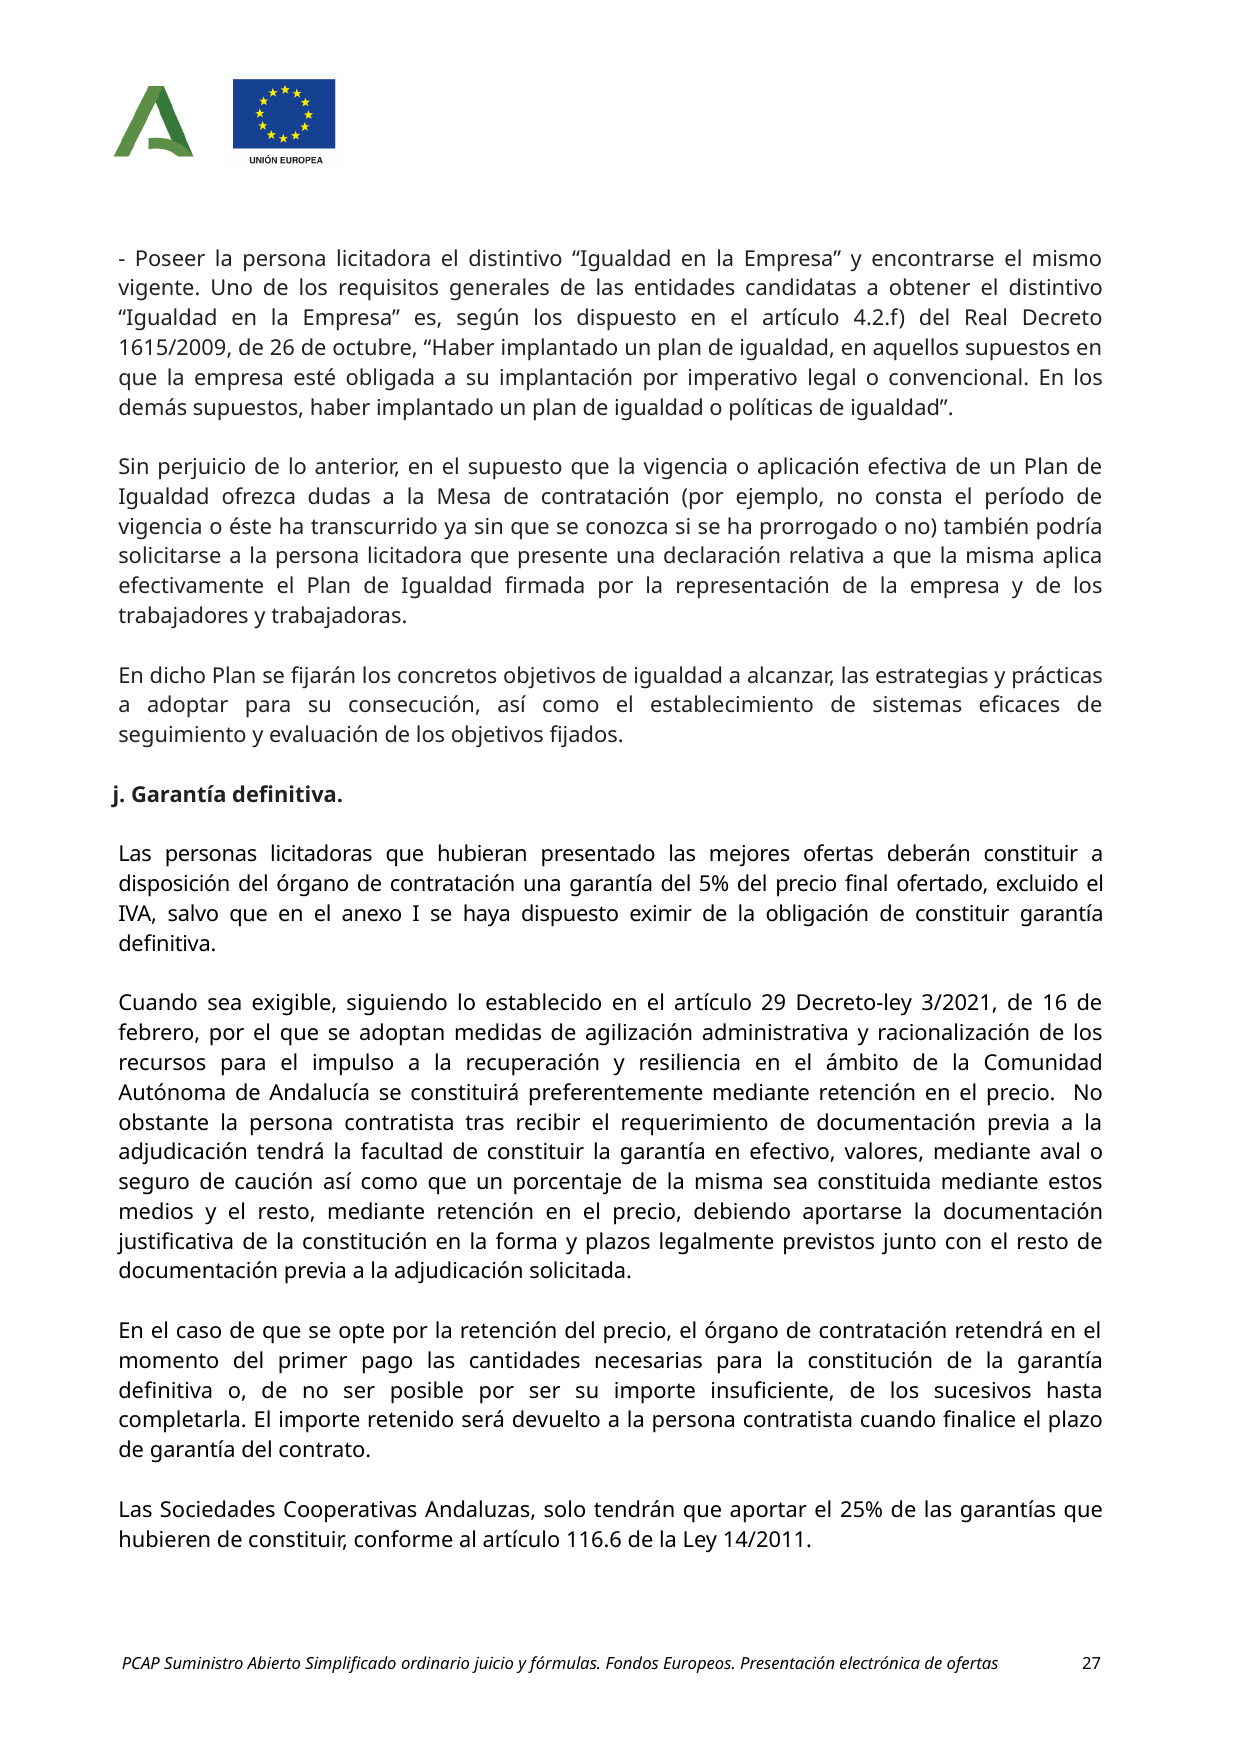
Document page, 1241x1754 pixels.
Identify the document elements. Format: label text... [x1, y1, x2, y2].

text Las Sociedades Cooperativas Andaluzas, solo tendrán que aportar el 25% de las garantías que hubieren de constituir, conforme al artículo 116.6 de la Ley 14/2011. [118, 1494, 1104, 1553]
text En dicho Plan se fijarán los concretos objetivos de igualdad a alcanzar, las estrategias y prácticas a adoptar para su consecución, así como el establecimiento de sistemas eficaces de seguimiento y evaluación de los objetivos fijados. [118, 659, 1104, 749]
text Sin perjuicio de lo anterior, en el supuesto que la vigencia o aplicación efectiva de un Plan de Igualdad ofrezca dudas a la Mesa de contratación (por ejemplo, no consta el período de vigencia o éste ha transcurrido ya sin que se conozca si se ha prorrogado o no) también podría solicitarse a la persona licitadora que presente una declaración relativa a que la misma aplica efectivamente el Plan de Igualdad firmada por la representación de la empresa y de los trabajadores y trabajadoras. [118, 451, 1104, 630]
list - Poseer la persona licitadora el distintivo “Igualdad en la Empresa” y encontrarse el mismo vigente. Uno de los requisitos generales de las entidades candidatas a obtener el distintivo “Igualdad en la Empresa” es, según los dispuesto en el artículo 4.2.f) del Real Decreto 1615/2009, de 26 de octubre, “Haber implantado un plan de igualdad, en aquellos supuestos en que la empresa esté obligada a su implantación por imperativo legal o convencional. En los demás supuestos, haber implantado un plan de igualdad o políticas de igualdad”. [83, 242, 1104, 421]
list j. Garantía definitiva. [77, 779, 1104, 808]
text En el caso de que se opte por la retención del precio, el órgano de contratación retendrá en el momento del primer pago las cantidades necesarias para la constitución de la garantía definitiva o, de no ser posible por ser su importe insuficiente, de los sucesivos hasta completarla. El importe retenido será devuelto a la persona contratista cuando finalice el plazo de garantía del contrato. [118, 1315, 1104, 1464]
text Cuando sea exigible, siguiendo lo establecido en el artículo 29 Decreto-ley 3/2021, de 16 de febrero, por el que se adoptan medidas de agilización administrativa y racionalización de los recursos para el impulso a la recuperación y resiliencia en el ámbito de la Comunidad Autónoma de Andalucía se constituirá preferentemente mediante retención en el precio. No obstante la persona contratista tras recibir el requerimiento de documentación previa a la adjudicación tendrá la facultad de constituir la garantía en efectivo, valores, mediante aval o seguro de caución así como que un porcentaje de la misma sea constituida mediante estos medios y el resto, mediante retención en el precio, debiendo aportarse la documentación justificativa de la constitución en la forma y plazos legalmente previstos junto con el resto de documentación previa a la adjudicación solicitada. [118, 987, 1104, 1285]
picture [221, 73, 347, 171]
picture [109, 81, 198, 161]
text Las personas licitadoras que hubieran presentado las mejores ofertas deberán constituir a disposición del órgano de contratación una garantía del 5% del precio final ofertado, excluido el IVA, salvo que en el anexo I se haya dispuesto eximir de la obligación de constituir garantía definitiva. [118, 838, 1104, 957]
